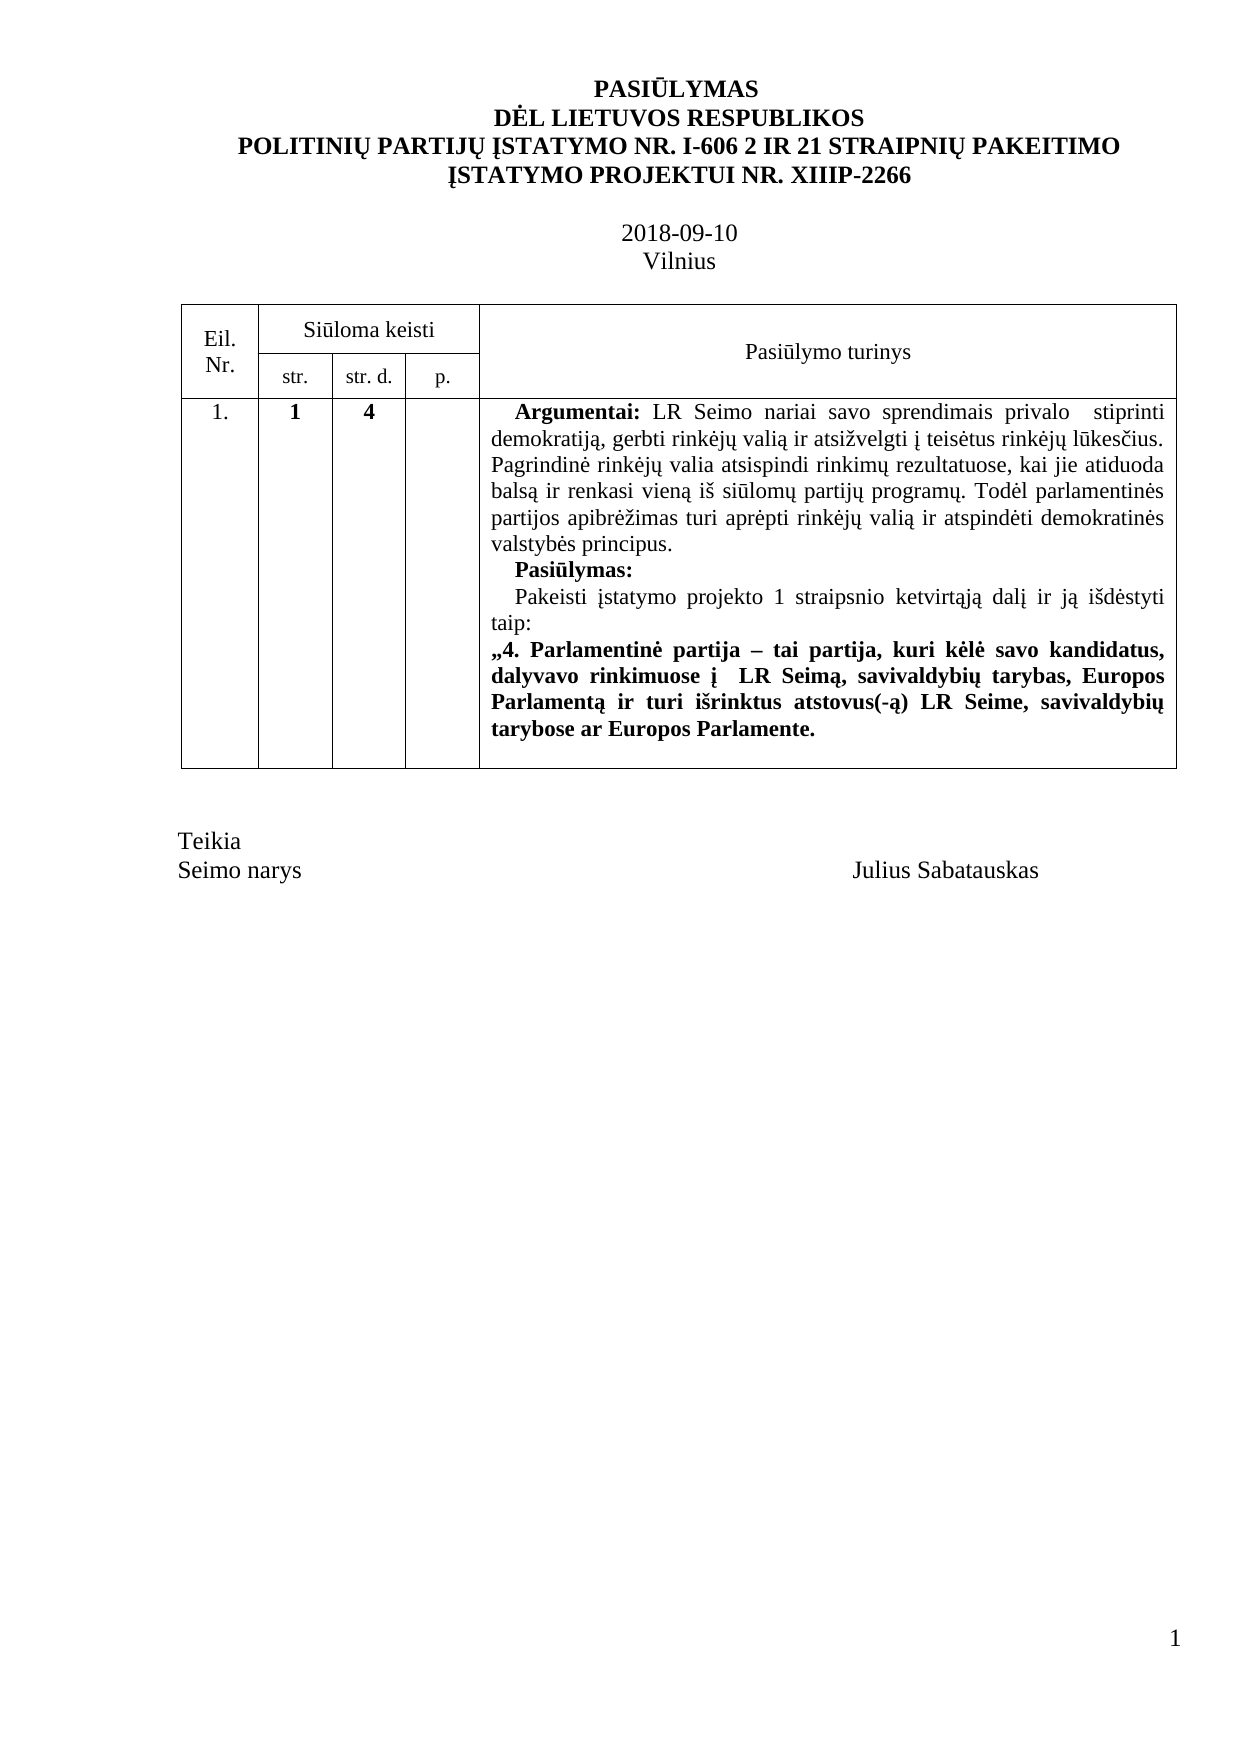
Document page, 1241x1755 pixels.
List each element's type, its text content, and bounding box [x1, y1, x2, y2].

table_cell str. d. [333, 354, 405, 397]
table_cell 1 [259, 399, 332, 767]
table_cell p. [406, 354, 479, 397]
text PASIŪLYMAS [177, 74, 1181, 103]
table_cell 1. [182, 399, 258, 767]
text Teikia [177, 826, 1181, 855]
text ĮSTATYMO PROJEKTUI NR. XIIIP-2266 [177, 160, 1181, 189]
table_cell Argumentai: LR Seimo nariai savo sprendimais privalo stiprinti demokratiją, gerbti rinkėjų valią ir atsižvelgti į teisėtus rinkėjų lūkesčius. Pagrindinė rinkėjų valia atsispindi rinkimų rezultatuose, kai jie atiduoda balsą ir renkasi vieną iš siūlomų partijų programų. Todėl parlamentinės partijos apibrėžimas turi aprėpti rinkėjų valią ir atspindėti demokratinės valstybės principus. Pasiūlymas: Pakeisti įstatymo projekto 1 straipsnio ketvirtąją dalį ir ją išdėstyti taip: „4. Parlamentinė partija – tai partija, kuri kėlė savo kandidatus, dalyvavo rinkimuose į LR Seimą, savivaldybių tarybas, Europos Parlamentą ir turi išrinktus atstovus(-ą) LR Seime, savivaldybių tarybose ar Europos Parlamente. [480, 399, 1176, 767]
table_cell str. [259, 354, 332, 397]
table_cell 4 [333, 399, 405, 767]
table_header Pasiūlymo turinys [480, 305, 1176, 397]
table_cell [406, 399, 479, 767]
table_header Eil. Nr. [182, 305, 258, 397]
text 2018-09-10 [177, 218, 1181, 246]
text POLITINIŲ PARTIJŲ ĮSTATYMO NR. I-606 2 IR 21 STRAIPNIŲ PAKEITIMO [177, 131, 1181, 160]
table_header Siūloma keisti [259, 305, 479, 353]
text Seimo narys (Parašas) Julius Sabatauskas [177, 855, 1181, 883]
text Vilnius [177, 246, 1181, 275]
text DĖL LIETUVOS RESPUBLIKOS [177, 103, 1181, 131]
